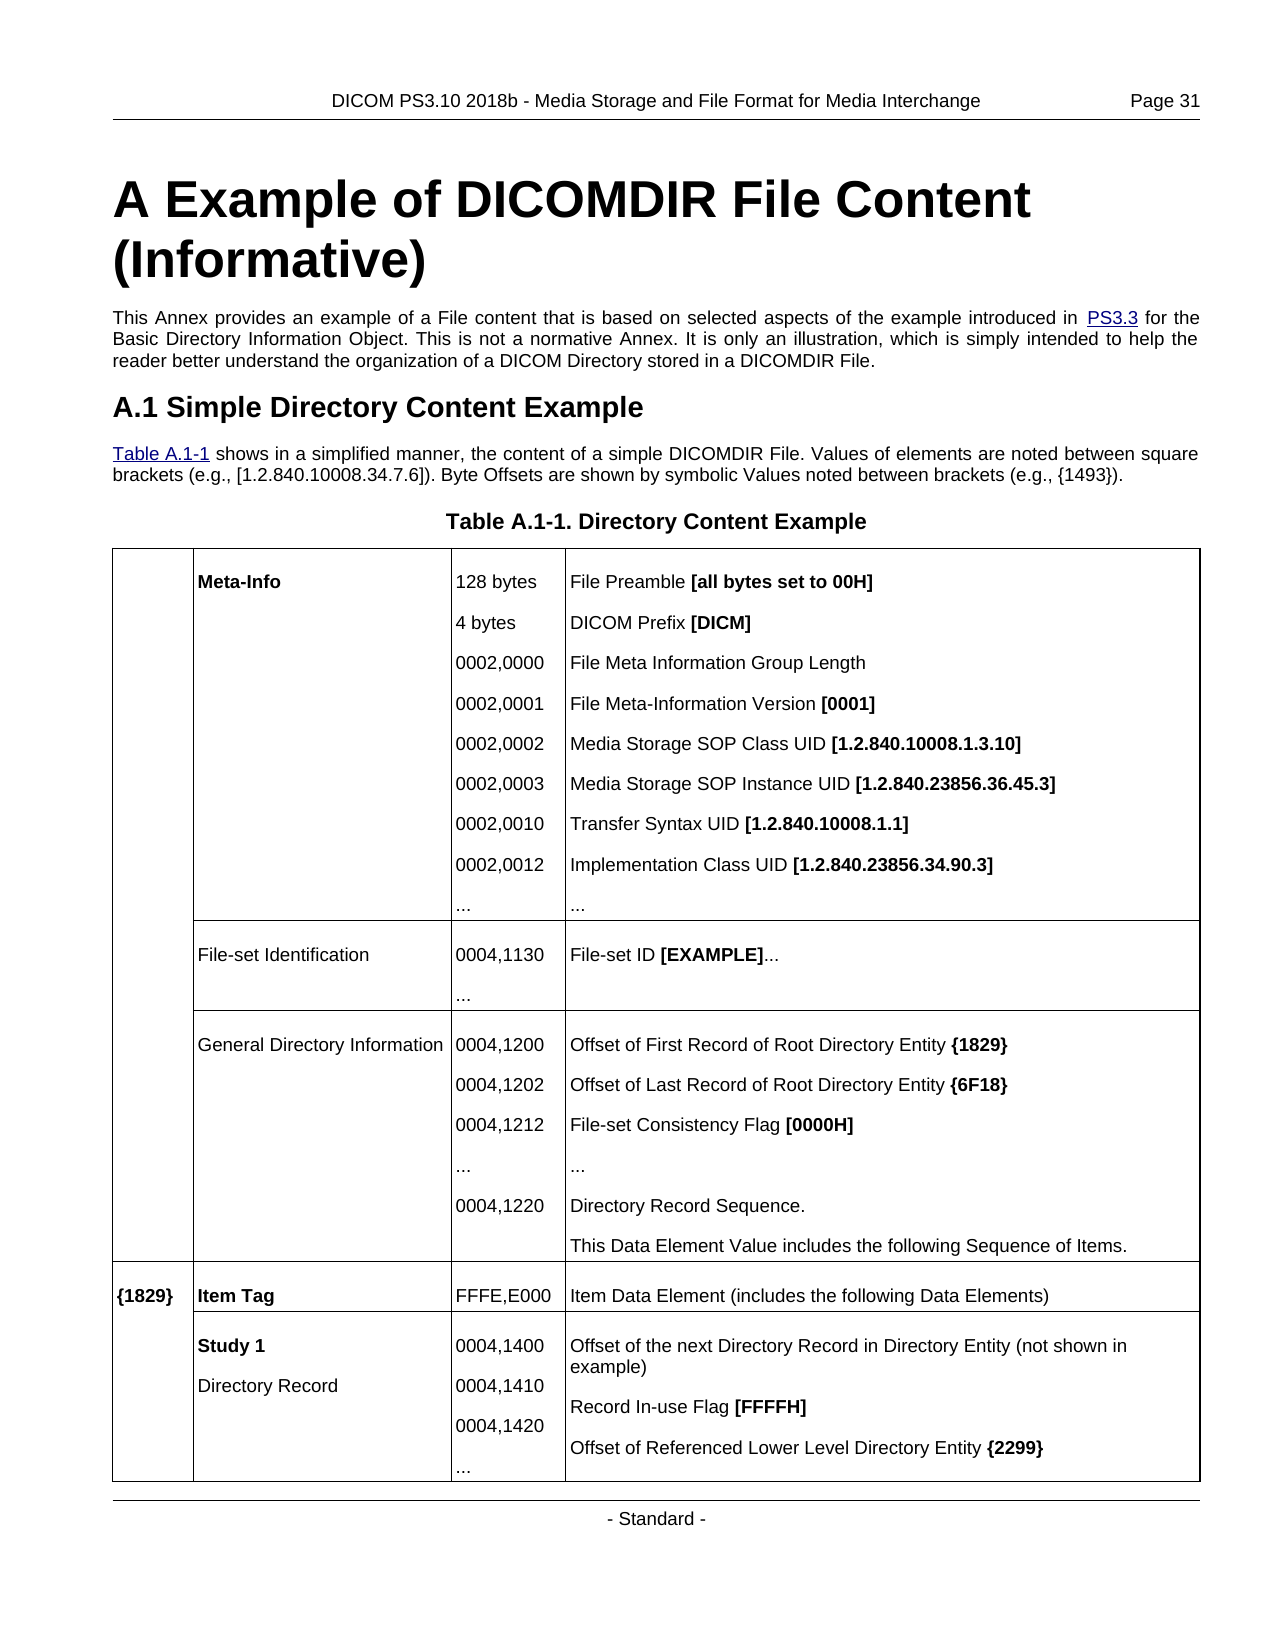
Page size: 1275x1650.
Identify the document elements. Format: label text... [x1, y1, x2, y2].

text Table A.1-1 shows in a simplified manner, the content of a simple DICOMDIR File. Values of elements are noted between square brackets (e.g., [1.2.840.10008.34.7.6]). Byte Offsets are shown by symbolic Values noted between brackets (e.g., {1493}). [112, 442, 1200, 486]
table_cell File-set Identification [194, 921, 451, 1009]
table_cell Item Data Element (includes the following Data Elements) [566, 1262, 1199, 1311]
table_cell 0004,1130 ... [452, 921, 565, 1009]
table_cell 0004,1200 0004,1202 0004,1212 ... 0004,1220 [452, 1011, 565, 1261]
table_cell General Directory Information [194, 1011, 451, 1261]
table_header 128 bytes 4 bytes 0002,0000 0002,0001 0002,0002 0002,0003 0002,0010 0002,0012 ... [452, 549, 565, 919]
table_cell FFFE,E000 [452, 1262, 565, 1311]
table_cell File-set ID [EXAMPLE]... [566, 921, 1199, 1009]
text A Example of DICOMDIR File Content (Informative) [112, 169, 1200, 288]
table_header Meta-Info [194, 549, 451, 919]
table_cell Offset of the next Directory Record in Directory Entity (not shown in example) Record In-use Flag [FFFFH] Offset of Referenced Lower Level Directory Entity {2299} [566, 1312, 1199, 1481]
text Table A.1-1. Directory Content Example [112, 508, 1200, 534]
table_cell Offset of First Record of Root Directory Entity {1829} Offset of Last Record of Root Directory Entity {6F18} File-set Consistency Flag [0000H] ... Directory Record Sequence. This Data Element Value includes the following Sequence of Items. [566, 1011, 1199, 1261]
table_cell Study 1 Directory Record [194, 1312, 451, 1481]
text A.1 Simple Directory Content Example [112, 390, 1200, 424]
table_cell Item Tag [194, 1262, 451, 1311]
text This Annex provides an example of a File content that is based on selected aspects of the example introduced in PS3.3 for the Basic Directory Information Object. This is not a normative Annex. It is only an illustration, which is simply intended to help the reader better understand the organization of a DICOM Directory stored in a DICOMDIR File. [112, 307, 1200, 371]
table_cell 0004,1400 0004,1410 0004,1420 ... [452, 1312, 565, 1481]
table_header File Preamble [all bytes set to 00H] DICOM Prefix [DICM] File Meta Information Group Length File Meta-Information Version [0001] Media Storage SOP Class UID [1.2.840.10008.1.3.10] Media Storage SOP Instance UID [1.2.840.23856.36.45.3] Transfer Syntax UID [1.2.840.10008.1.1] Implementation Class UID [1.2.840.23856.34.90.3] ... [566, 549, 1199, 919]
table_cell {1829} [113, 1262, 193, 1481]
table_header [113, 549, 193, 1261]
